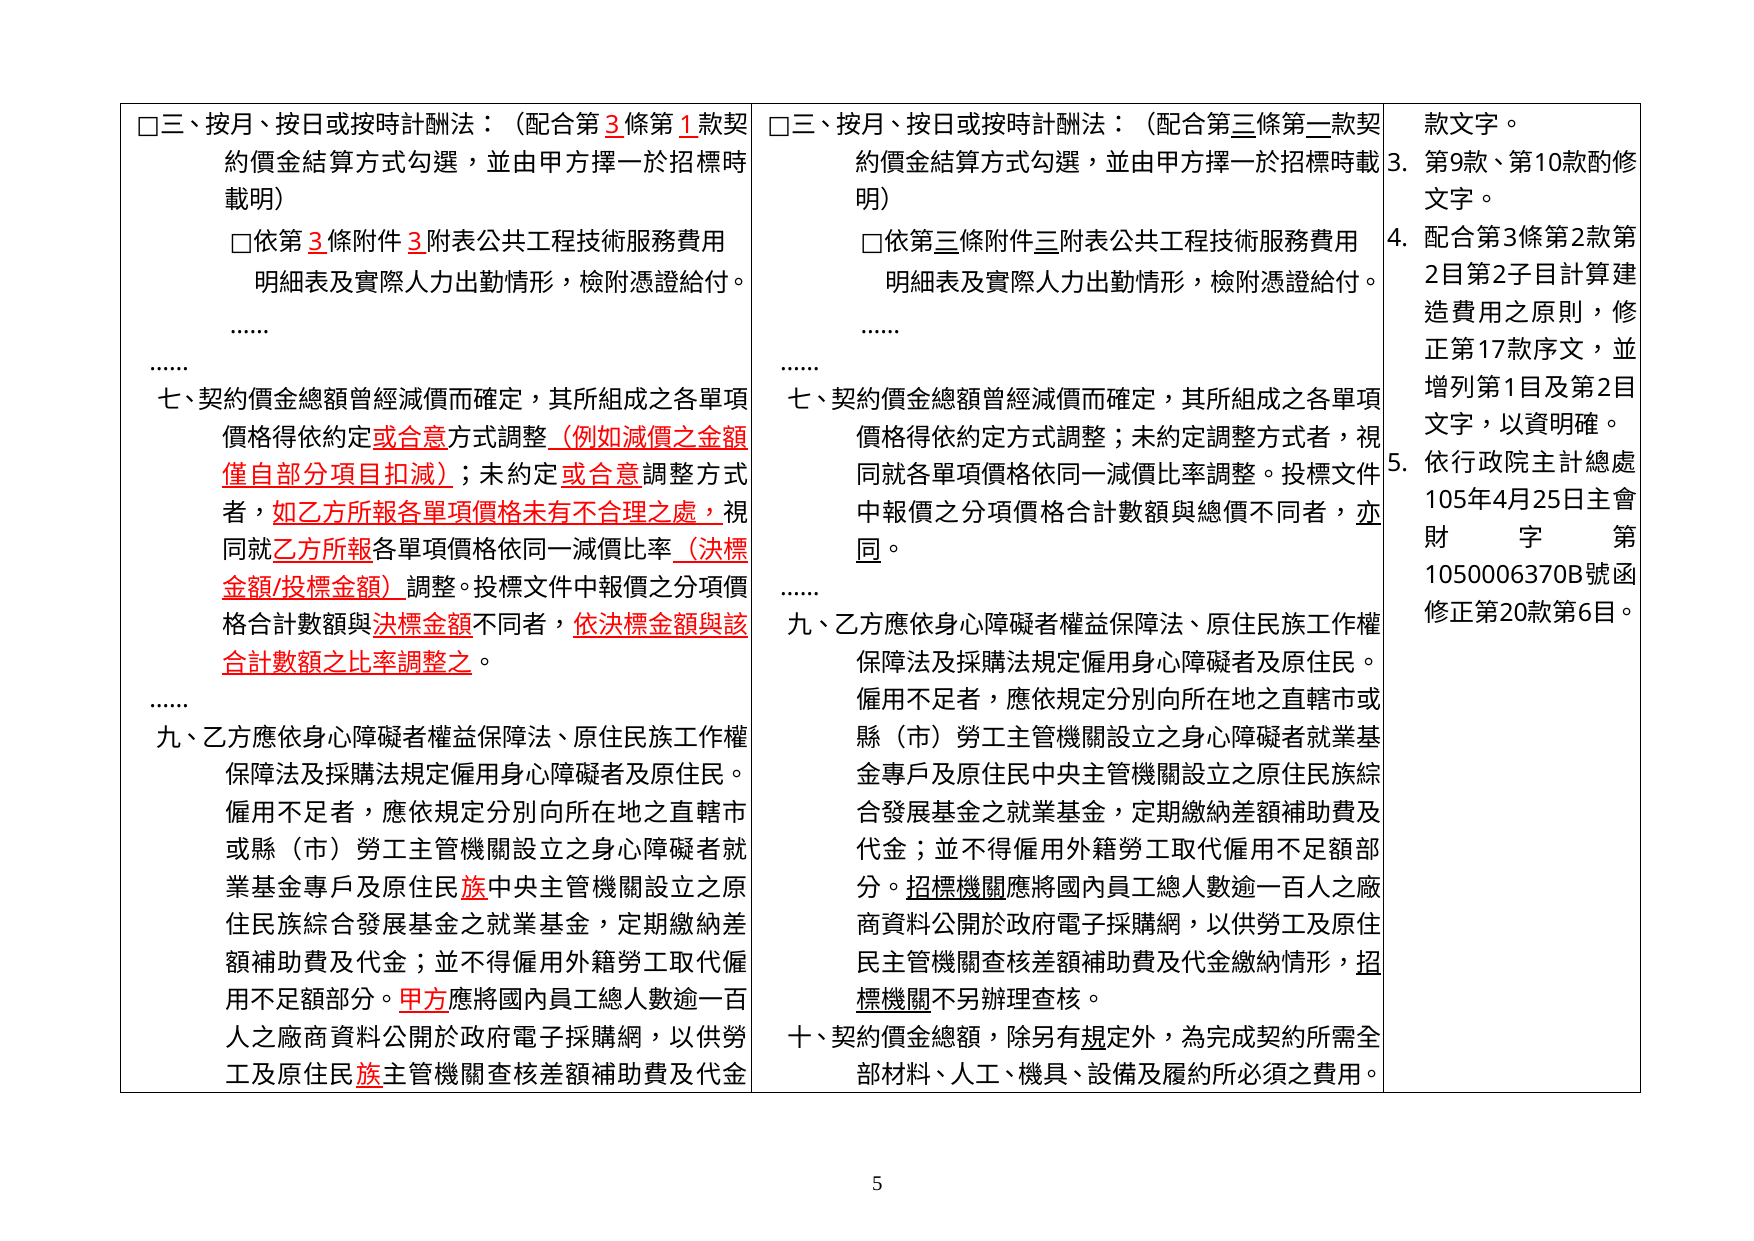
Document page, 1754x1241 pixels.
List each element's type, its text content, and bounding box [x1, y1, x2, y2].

table_cell 第1款至第3款及第15款，依行政院「公文書橫式書寫數字使用原則」酌修文字 參照「工程採購契約範本」第5條第1款第8目，修正第7款文字。 第9款、第10款酌修文字。 配合第3條第2款第2目第2子目計算建造費用之原則，修正第17款序文，並增列第1目及第2目文字，以資明確。 依行政院主計總處105年4月25日主會財字第1050006370B號函修正第20款第6目。 [1384, 104, 1640, 1092]
table_cell □三、按月、按日或按時計酬法：（配合第三條第一款契約價金結算方式勾選，並由甲方擇一於招標時載明） □依第三條附件三附表公共工程技術服務費用明細表及實際人力出勤情形，檢附憑證給付。 …… …… 七、契約價金總額曾經減價而確定，其所組成之各單項價格得依約定方式調整；未約定調整方式者，視同就各單項價格依同一減價比率調整。投標文件中報價之分項價格合計數額與總價不同者，亦同。 …… 九、乙方應依身心障礙者權益保障法、原住民族工作權保障法及採購法規定僱用身心障礙者及原住民。僱用不足者，應依規定分別向所在地之直轄市或縣（市）勞工主管機關設立之身心障礙者就業基金專戶及原住民中央主管機關設立之原住民族綜合發展基金之就業基金，定期繳納差額補助費及代金；並不得僱用外籍勞工取代僱用不足額部分。招標機關應將國內員工總人數逾一百人之廠商資料公開於政府電子採購網，以供勞工及原住民主管機關查核差額補助費及代金繳納情形，招標機關不另辦理查核。 十、契約價金總額，除另有規定外，為完成契約所需全部材料、人工、機具、設備及履約所必須之費用。 [752, 104, 1383, 1092]
table_cell □三、按月、按日或按時計酬法：（配合第3條第1款契約價金結算方式勾選，並由甲方擇一於招標時載明） □依第3條附件3附表公共工程技術服務費用明細表及實際人力出勤情形，檢附憑證給付。 …… …… 七、契約價金總額曾經減價而確定，其所組成之各單項價格得依約定或合意方式調整（例如減價之金額僅自部分項目扣減）；未約定或合意調整方式者，如乙方所報各單項價格未有不合理之處，視同就乙方所報各單項價格依同一減價比率（決標金額/投標金額）調整。投標文件中報價之分項價格合計數額與決標金額不同者，依決標金額與該合計數額之比率調整之。 …… 九、乙方應依身心障礙者權益保障法、原住民族工作權保障法及採購法規定僱用身心障礙者及原住民。僱用不足者，應依規定分別向所在地之直轄市或縣（市）勞工主管機關設立之身心障礙者就業基金專戶及原住民族中央主管機關設立之原住民族綜合發展基金之就業基金，定期繳納差額補助費及代金；並不得僱用外籍勞工取代僱用不足額部分。甲方應將國內員工總人數逾一百人之廠商資料公開於政府電子採購網，以供勞工及原住民族主管機關查核差額補助費及代金 [121, 104, 751, 1092]
